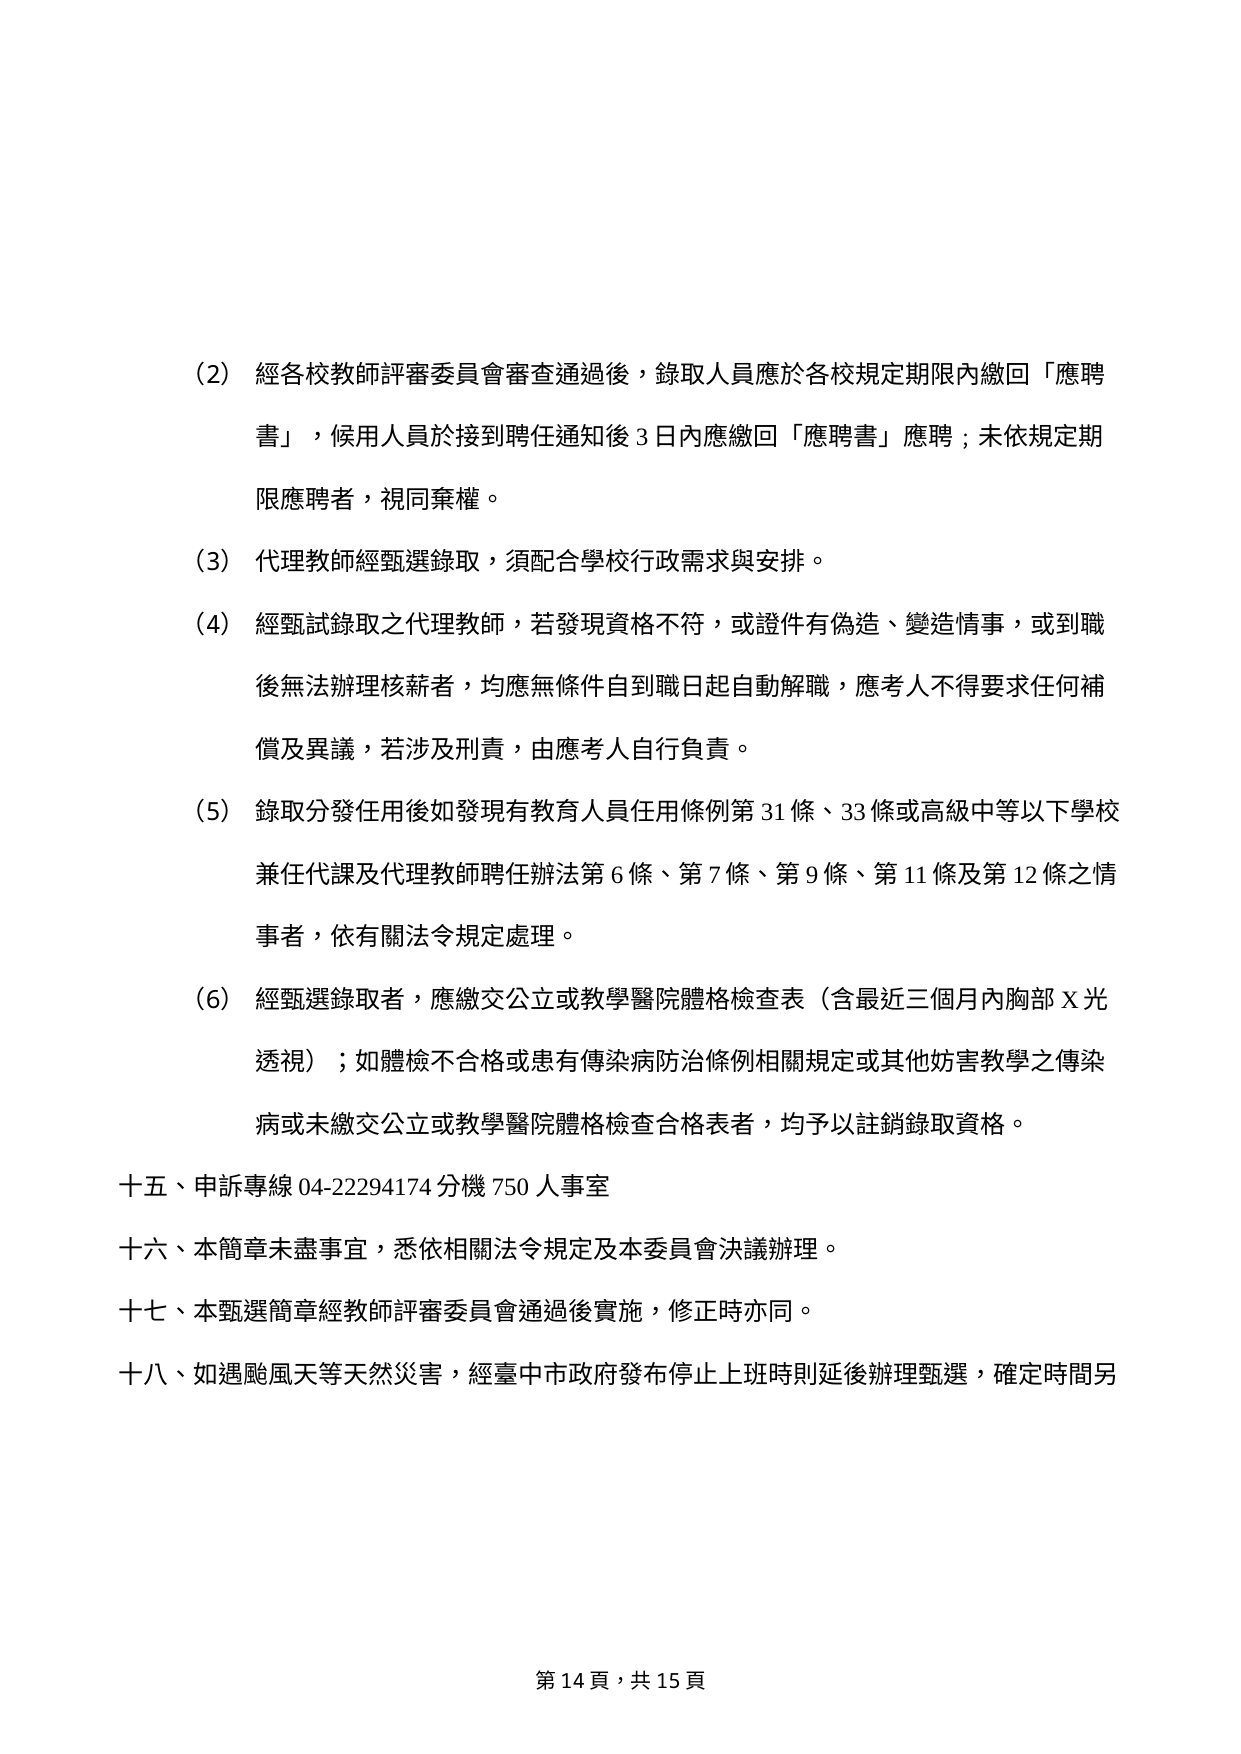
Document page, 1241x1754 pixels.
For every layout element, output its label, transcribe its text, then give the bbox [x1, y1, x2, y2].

list 代理教師經甄選錄取，須配合學校行政需求與安排。 [181, 518, 1122, 581]
text 十六、本簡章未盡事宜，悉依相關法令規定及本委員會決議辦理。 [118, 1206, 1122, 1268]
list 經甄選錄取者，應繳交公立或教學醫院體格檢查表（含最近三個月內胸部X光透視）；如體檢不合格或患有傳染病防治條例相關規定或其他妨害教學之傳染病或未繳交公立或教學醫院體格檢查合格表者，均予以註銷錄取資格。 [181, 956, 1122, 1143]
list 錄取分發任用後如發現有教育人員任用條例第31條、33條或高級中等以下學校兼任代課及代理教師聘任辦法第6條、第7條、第9條、第11條及第12條之情事者，依有關法令規定處理。 [181, 768, 1122, 956]
text 十七、本甄選簡章經教師評審委員會通過後實施，修正時亦同。 [118, 1268, 1122, 1331]
text 十五、申訴專線04-22294174分機750 人事室 [118, 1143, 1122, 1206]
text 十八、如遇颱風天等天然災害，經臺中市政府發布停止上班時則延後辦理甄選，確定時間另 [118, 1331, 1122, 1393]
list 經各校教師評審委員會審查通過後，錄取人員應於各校規定期限內繳回「應聘書」，候用人員於接到聘任通知後3日內應繳回「應聘書」應聘﹔未依規定期限應聘者，視同棄權。 [181, 331, 1122, 518]
list 經甄試錄取之代理教師，若發現資格不符，或證件有偽造、變造情事，或到職後無法辦理核薪者，均應無條件自到職日起自動解職，應考人不得要求任何補償及異議，若涉及刑責，由應考人自行負責。 [181, 581, 1122, 768]
